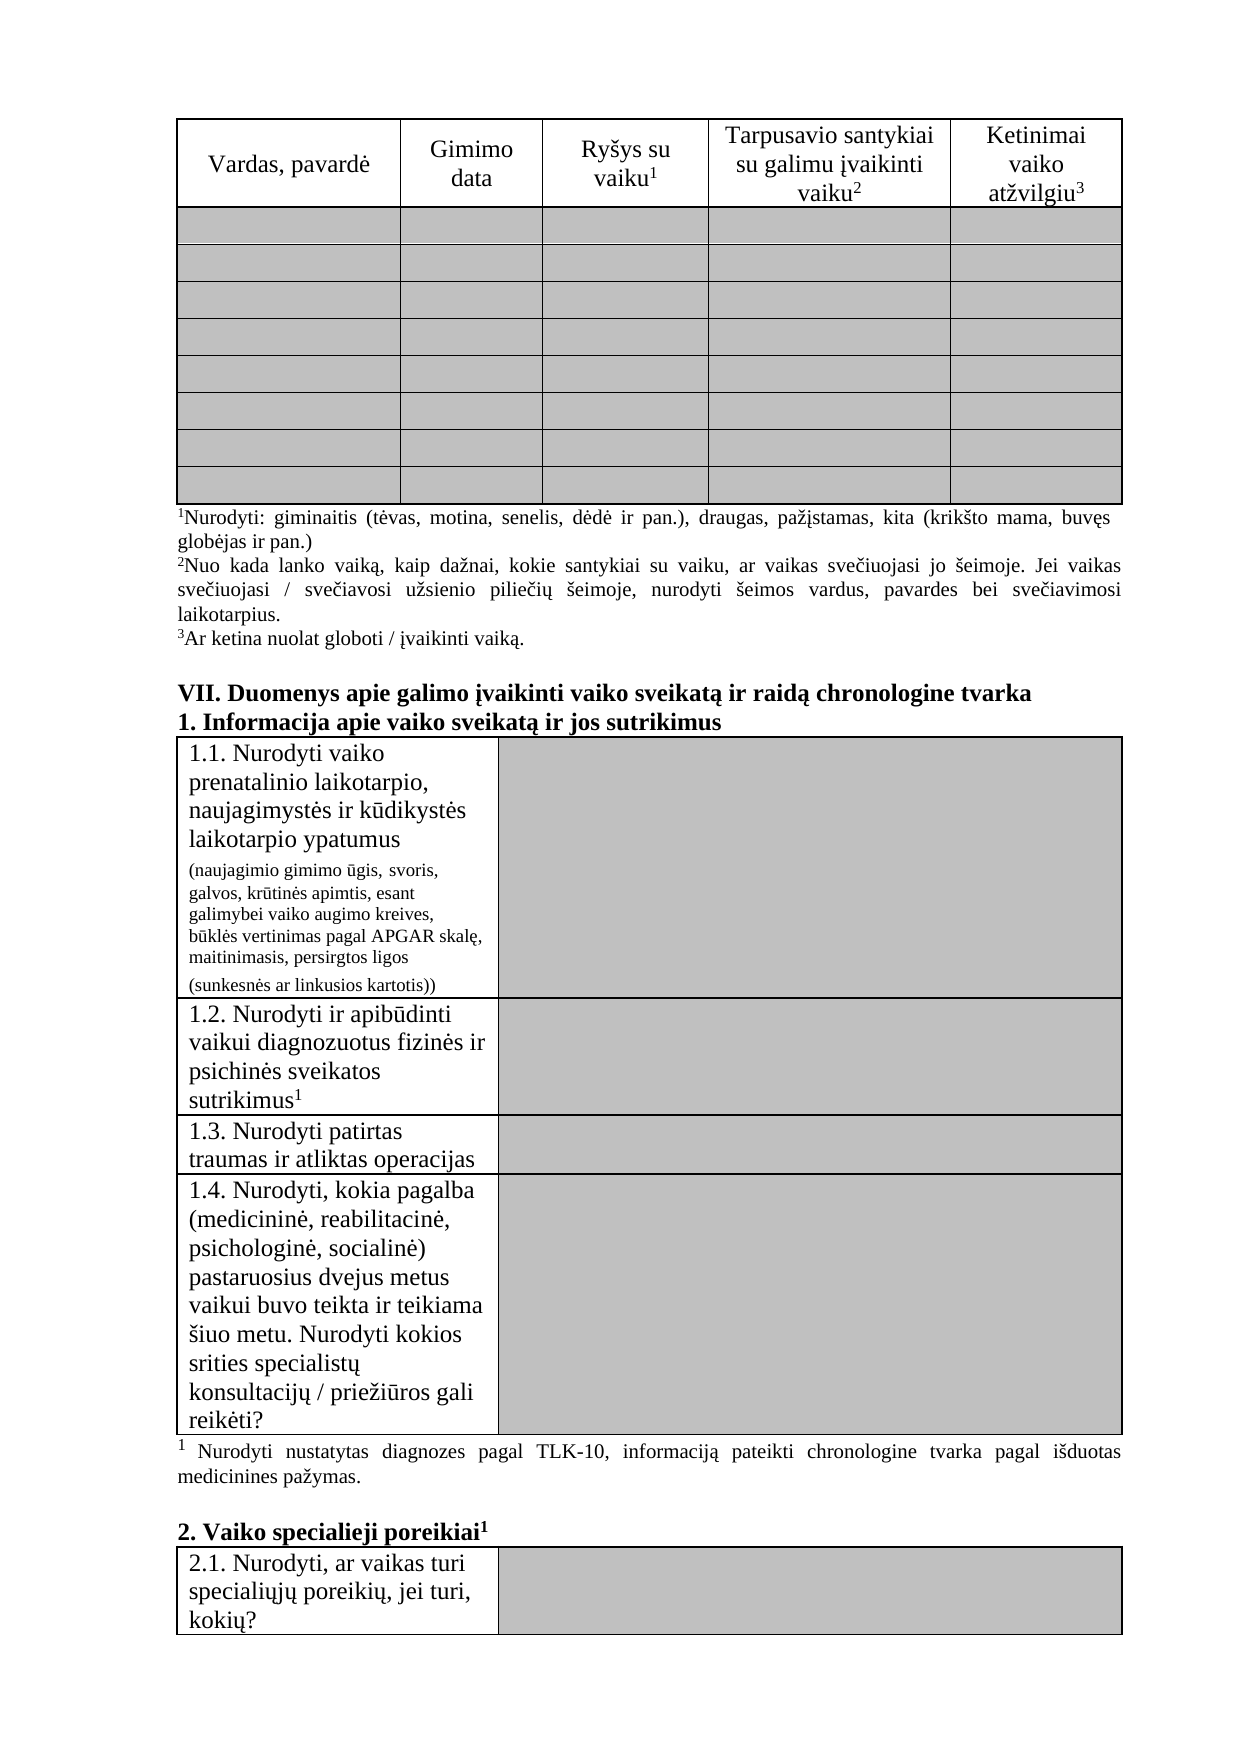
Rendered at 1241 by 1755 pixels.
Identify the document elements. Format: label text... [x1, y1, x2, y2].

text 2. Vaiko specialieji poreikiai1 [177, 1517, 1122, 1546]
table_header Ketinimai vaiko atžvilgiu3 [951, 120, 1121, 206]
table_header Vardas, pavardė [178, 120, 400, 206]
table_cell [178, 467, 400, 503]
table_cell [951, 245, 1121, 281]
table_cell [709, 430, 950, 466]
table_cell [543, 467, 708, 503]
text 1Nurodyti: giminaitis (tėvas, motina, senelis, dėdė ir pan.), draugas, pažįstamas, kita (krikšto mama, buvęs globėjas ir pan.) [177, 505, 1112, 553]
table_header 2.1. Nurodyti, ar vaikas turi specialiųjų poreikių, jei turi, kokių? [178, 1548, 498, 1634]
text 1 Nurodyti nustatytas diagnozes pagal TLK-10, informaciją pateikti chronologine tvarka pagal išduotas medicinines pažymas. [177, 1435, 1122, 1488]
table_cell [499, 999, 1121, 1114]
table_cell [401, 393, 542, 429]
table_cell [401, 208, 542, 243]
table_cell [951, 208, 1121, 243]
table_cell [951, 319, 1121, 355]
table_cell 1.2. Nurodyti ir apibūdinti vaikui diagnozuotus fizinės ir psichinės sveikatos sutrikimus1 [178, 999, 498, 1114]
table_header [499, 1548, 1121, 1634]
table_cell [178, 245, 400, 281]
table_cell 1.3. Nurodyti patirtas traumas ir atliktas operacijas [178, 1116, 498, 1173]
text 1. Informacija apie vaiko sveikatą ir jos sutrikimus [177, 707, 1122, 736]
table_cell [709, 282, 950, 318]
table_cell [543, 356, 708, 392]
table_cell [709, 245, 950, 281]
table_cell [499, 1116, 1121, 1173]
table_cell [543, 208, 708, 243]
table_header Tarpusavio santykiai su galimu įvaikinti vaiku2 [709, 120, 950, 206]
table_cell [709, 393, 950, 429]
table_cell [401, 319, 542, 355]
table_header 1.1. Nurodyti vaiko prenatalinio laikotarpio, naujagimystės ir kūdikystės laikotarpio ypatumus (naujagimio gimimo ūgis, svoris, galvos, krūtinės apimtis, esant galimybei vaiko augimo kreives, būklės vertinimas pagal APGAR skalę, maitinimasis, persirgtos ligos (sunkesnės ar linkusios kartotis)) [178, 738, 498, 997]
text 2Nuo kada lanko vaiką, kaip dažnai, kokie santykiai su vaiku, ar vaikas svečiuojasi jo šeimoje. Jei vaikas svečiuojasi / svečiavosi užsienio piliečių šeimoje, nurodyti šeimos vardus, pavardes bei svečiavimosi laikotarpius. [177, 553, 1122, 626]
table_cell [709, 319, 950, 355]
text VII. Duomenys apie galimo įvaikinti vaiko sveikatą ir raidą chronologine tvarka [177, 678, 1122, 707]
table_cell [543, 393, 708, 429]
table_cell [178, 356, 400, 392]
table_cell [401, 282, 542, 318]
table_cell [178, 393, 400, 429]
table_cell [543, 282, 708, 318]
table_cell [951, 356, 1121, 392]
table_cell [543, 319, 708, 355]
table_cell 1.4. Nurodyti, kokia pagalba (medicininė, reabilitacinė, psichologinė, socialinė) pastaruosius dvejus metus vaikui buvo teikta ir teikiama šiuo metu. Nurodyti kokios srities specialistų konsultacijų / priežiūros gali reikėti? [178, 1175, 498, 1434]
table_cell [709, 208, 950, 243]
table_cell [178, 319, 400, 355]
table_header Gimimo data [401, 120, 542, 206]
table_cell [401, 467, 542, 503]
table_cell [543, 245, 708, 281]
table_cell [178, 208, 400, 243]
table_header Ryšys su vaiku1 [543, 120, 708, 206]
table_cell [178, 430, 400, 466]
table_cell [709, 356, 950, 392]
table_header [499, 738, 1121, 997]
table_cell [951, 467, 1121, 503]
table_cell [951, 430, 1121, 466]
table_cell [178, 282, 400, 318]
table_cell [951, 282, 1121, 318]
text 3Ar ketina nuolat globoti / įvaikinti vaiką. [177, 626, 1122, 649]
table_cell [543, 430, 708, 466]
table_cell [499, 1175, 1121, 1434]
table_cell [401, 430, 542, 466]
table_cell [401, 245, 542, 281]
table_cell [709, 467, 950, 503]
table_cell [401, 356, 542, 392]
table_cell [951, 393, 1121, 429]
